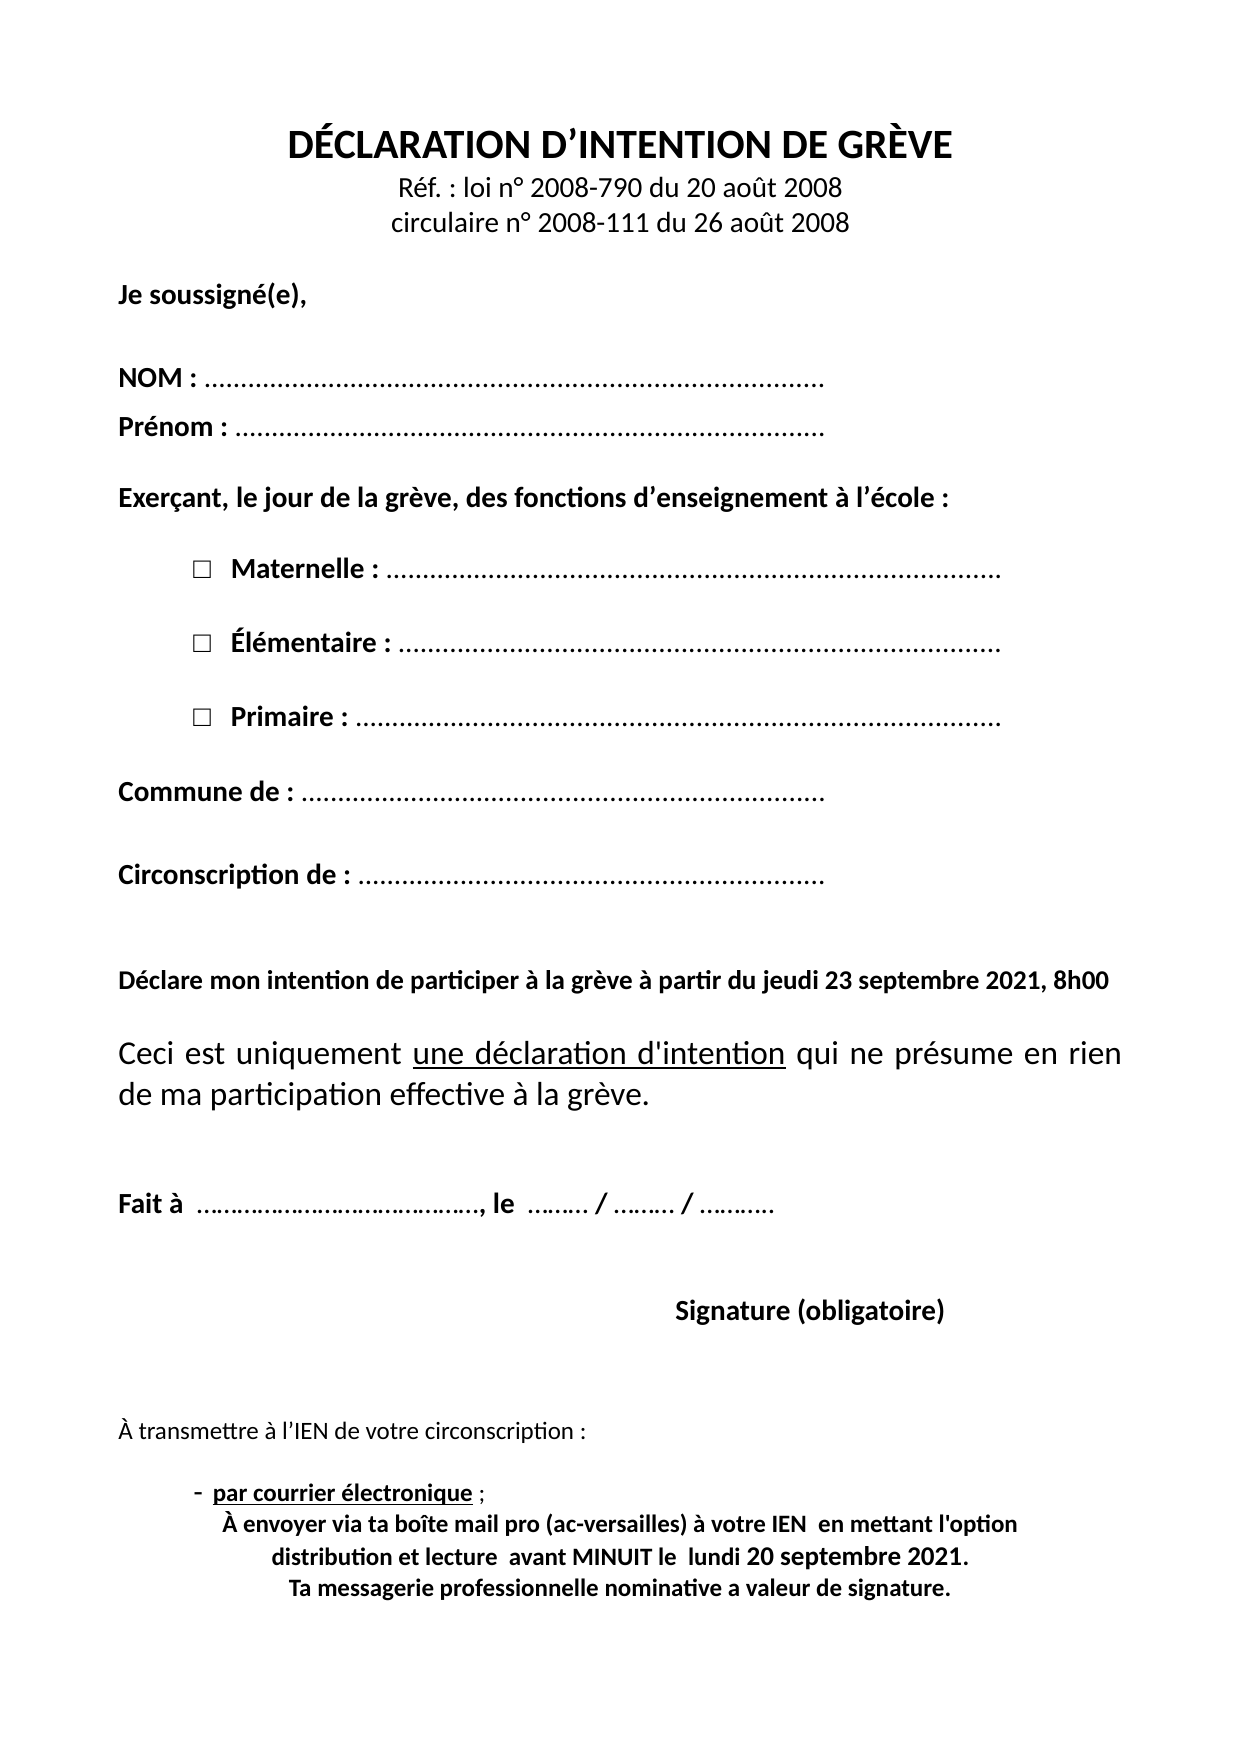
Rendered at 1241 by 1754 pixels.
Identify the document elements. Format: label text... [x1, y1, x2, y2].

text Fait à ……………………………………, le ……… / ……… / ……….. [118, 1185, 1122, 1220]
text distribution et lecture avant MINUIT le lundi 20 septembre 2021. [118, 1539, 1122, 1572]
text Signature (obligatoire) [118, 1292, 1122, 1327]
text À transmettre à l’IEN de votre circonscription : [118, 1415, 1122, 1446]
text circulaire n° 2008-111 du 26 août 2008 [118, 204, 1122, 240]
list Élémentaire : [193, 624, 1122, 661]
text Ta messagerie professionnelle nominative a valeur de signature. [118, 1572, 1122, 1602]
text Déclare mon intention de participer à la grève à partir du jeudi 23 septembre 2021, 8h00 [118, 963, 1122, 996]
text NOM : [118, 359, 1122, 395]
list par courrier électronique ; [193, 1474, 1122, 1508]
text Prénom : [118, 408, 1122, 443]
list Primaire : [193, 698, 1122, 736]
text Je soussigné(e), [118, 276, 1122, 311]
text DÉCLARATION D’INTENTION DE GRÈVE [118, 118, 1122, 169]
list Maternelle : [193, 550, 1122, 587]
text Ceci est uniquement une déclaration d'intention qui ne présume en rien de ma participation effective à la grève. [118, 1032, 1122, 1113]
text À envoyer via ta boîte mail pro (ac-versailles) à votre IEN en mettant l'option [118, 1508, 1122, 1539]
text Exerçant, le jour de la grève, des fonctions d’enseignement à l’école : [118, 479, 1122, 514]
text Commune de : [118, 773, 1122, 808]
text Réf. : loi n° 2008-790 du 20 août 2008 [118, 169, 1122, 204]
text Circonscription de : [118, 856, 1122, 892]
